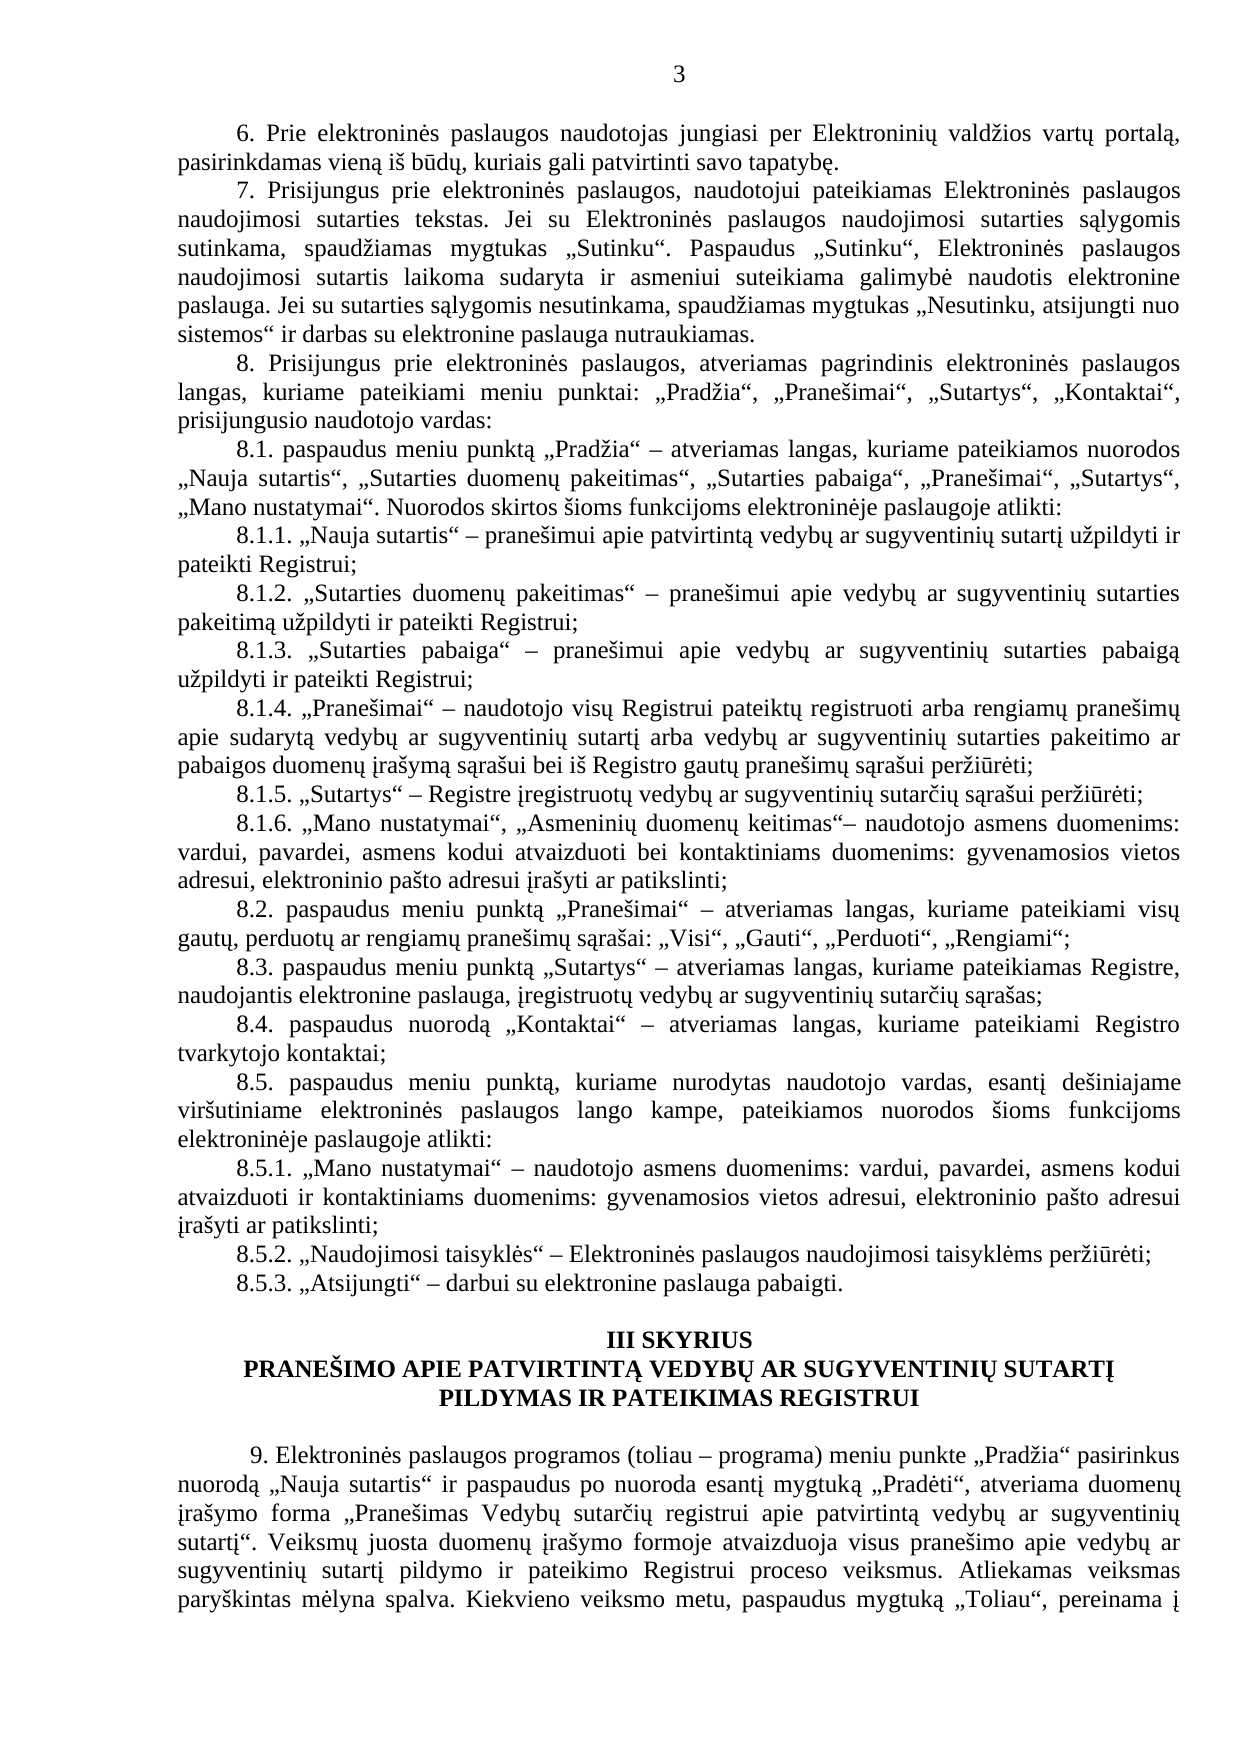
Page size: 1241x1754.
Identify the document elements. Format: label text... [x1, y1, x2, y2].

text 8.5.3. „Atsijungti“ – darbui su elektronine paslauga pabaigti. [177, 1268, 1181, 1297]
text 9. Elektroninės paslaugos programos (toliau – programa) meniu punkte „Pradžia“ pasirinkus nuorodą „Nauja sutartis“ ir paspaudus po nuoroda esantį mygtuką „Pradėti“, atveriama duomenų įrašymo forma „Pranešimas Vedybų sutarčių registrui apie patvirtintą vedybų ar sugyventinių sutartį“. Veiksmų juosta duomenų įrašymo formoje atvaizduoja visus pranešimo apie vedybų ar sugyventinių sutartį pildymo ir pateikimo Registrui proceso veiksmus. Atliekamas veiksmas paryškintas mėlyna spalva. Kiekvieno veiksmo metu, paspaudus mygtuką „Toliau“, pereinama į [177, 1441, 1181, 1613]
text 8.5. paspaudus meniu punktą, kuriame nurodytas naudotojo vardas, esantį dešiniajame viršutiniame elektroninės paslaugos lango kampe, pateikiamos nuorodos šioms funkcijoms elektroninėje paslaugoje atlikti: [177, 1067, 1181, 1153]
text 8.1.5. „Sutartys“ – Registre įregistruotų vedybų ar sugyventinių sutarčių sąrašui peržiūrėti; [177, 779, 1181, 808]
text 8.1.2. „Sutarties duomenų pakeitimas“ – pranešimui apie vedybų ar sugyventinių sutarties pakeitimą užpildyti ir pateikti Registrui; [177, 578, 1181, 636]
text 8. Prisijungus prie elektroninės paslaugos, atveriamas pagrindinis elektroninės paslaugos langas, kuriame pateikiami meniu punktai: „Pradžia“, „Pranešimai“, „Sutartys“, „Kontaktai“, prisijungusio naudotojo vardas: [177, 348, 1181, 434]
text 8.5.1. „Mano nustatymai“ – naudotojo asmens duomenims: vardui, pavardei, asmens kodui atvaizduoti ir kontaktiniams duomenims: gyvenamosios vietos adresui, elektroninio pašto adresui įrašyti ar patikslinti; [177, 1153, 1181, 1239]
text 6. Prie elektroninės paslaugos naudotojas jungiasi per Elektroninių valdžios vartų portalą, pasirinkdamas vieną iš būdų, kuriais gali patvirtinti savo tapatybę. [177, 118, 1181, 176]
text 8.3. paspaudus meniu punktą „Sutartys“ – atveriamas langas, kuriame pateikiamas Registre, naudojantis elektronine paslauga, įregistruotų vedybų ar sugyventinių sutarčių sąrašas; [177, 952, 1181, 1009]
text III SKYRIUS [177, 1326, 1181, 1354]
text 8.1.6. „Mano nustatymai“, „Asmeninių duomenų keitimas“– naudotojo asmens duomenims: vardui, pavardei, asmens kodui atvaizduoti bei kontaktiniams duomenims: gyvenamosios vietos adresui, elektroninio pašto adresui įrašyti ar patikslinti; [177, 808, 1181, 894]
text 8.1.4. „Pranešimai“ – naudotojo visų Registrui pateiktų registruoti arba rengiamų pranešimų apie sudarytą vedybų ar sugyventinių sutartį arba vedybų ar sugyventinių sutarties pakeitimo ar pabaigos duomenų įrašymą sąrašui bei iš Registro gautų pranešimų sąrašui peržiūrėti; [177, 693, 1181, 779]
text 8.1.1. „Nauja sutartis“ – pranešimui apie patvirtintą vedybų ar sugyventinių sutartį užpildyti ir pateikti Registrui; [177, 521, 1181, 578]
text 7. Prisijungus prie elektroninės paslaugos, naudotojui pateikiamas Elektroninės paslaugos naudojimosi sutarties tekstas. Jei su Elektroninės paslaugos naudojimosi sutarties sąlygomis sutinkama, spaudžiamas mygtukas „Sutinku“. Paspaudus „Sutinku“, Elektroninės paslaugos naudojimosi sutartis laikoma sudaryta ir asmeniui suteikiama galimybė naudotis elektronine paslauga. Jei su sutarties sąlygomis nesutinkama, spaudžiamas mygtukas „Nesutinku, atsijungti nuo sistemos“ ir darbas su elektronine paslauga nutraukiamas. [177, 176, 1181, 348]
text 8.5.2. „Naudojimosi taisyklės“ – Elektroninės paslaugos naudojimosi taisyklėms peržiūrėti; [177, 1239, 1181, 1268]
text 8.4. paspaudus nuorodą „Kontaktai“ – atveriamas langas, kuriame pateikiami Registro tvarkytojo kontaktai; [177, 1009, 1181, 1067]
text PRANEŠIMO APIE PATVIRTINTĄ VEDYBŲ AR SUGYVENTINIŲ SUTARTĮ PILDYMAS IR PATEIKIMAS REGISTRUI [177, 1354, 1181, 1412]
text 8.1.3. „Sutarties pabaiga“ – pranešimui apie vedybų ar sugyventinių sutarties pabaigą užpildyti ir pateikti Registrui; [177, 636, 1181, 693]
text 8.1. paspaudus meniu punktą „Pradžia“ – atveriamas langas, kuriame pateikiamos nuorodos „Nauja sutartis“, „Sutarties duomenų pakeitimas“, „Sutarties pabaiga“, „Pranešimai“, „Sutartys“, „Mano nustatymai“. Nuorodos skirtos šioms funkcijoms elektroninėje paslaugoje atlikti: [177, 434, 1181, 521]
text 8.2. paspaudus meniu punktą „Pranešimai“ – atveriamas langas, kuriame pateikiami visų gautų, perduotų ar rengiamų pranešimų sąrašai: „Visi“, „Gauti“, „Perduoti“, „Rengiami“; [177, 894, 1181, 952]
